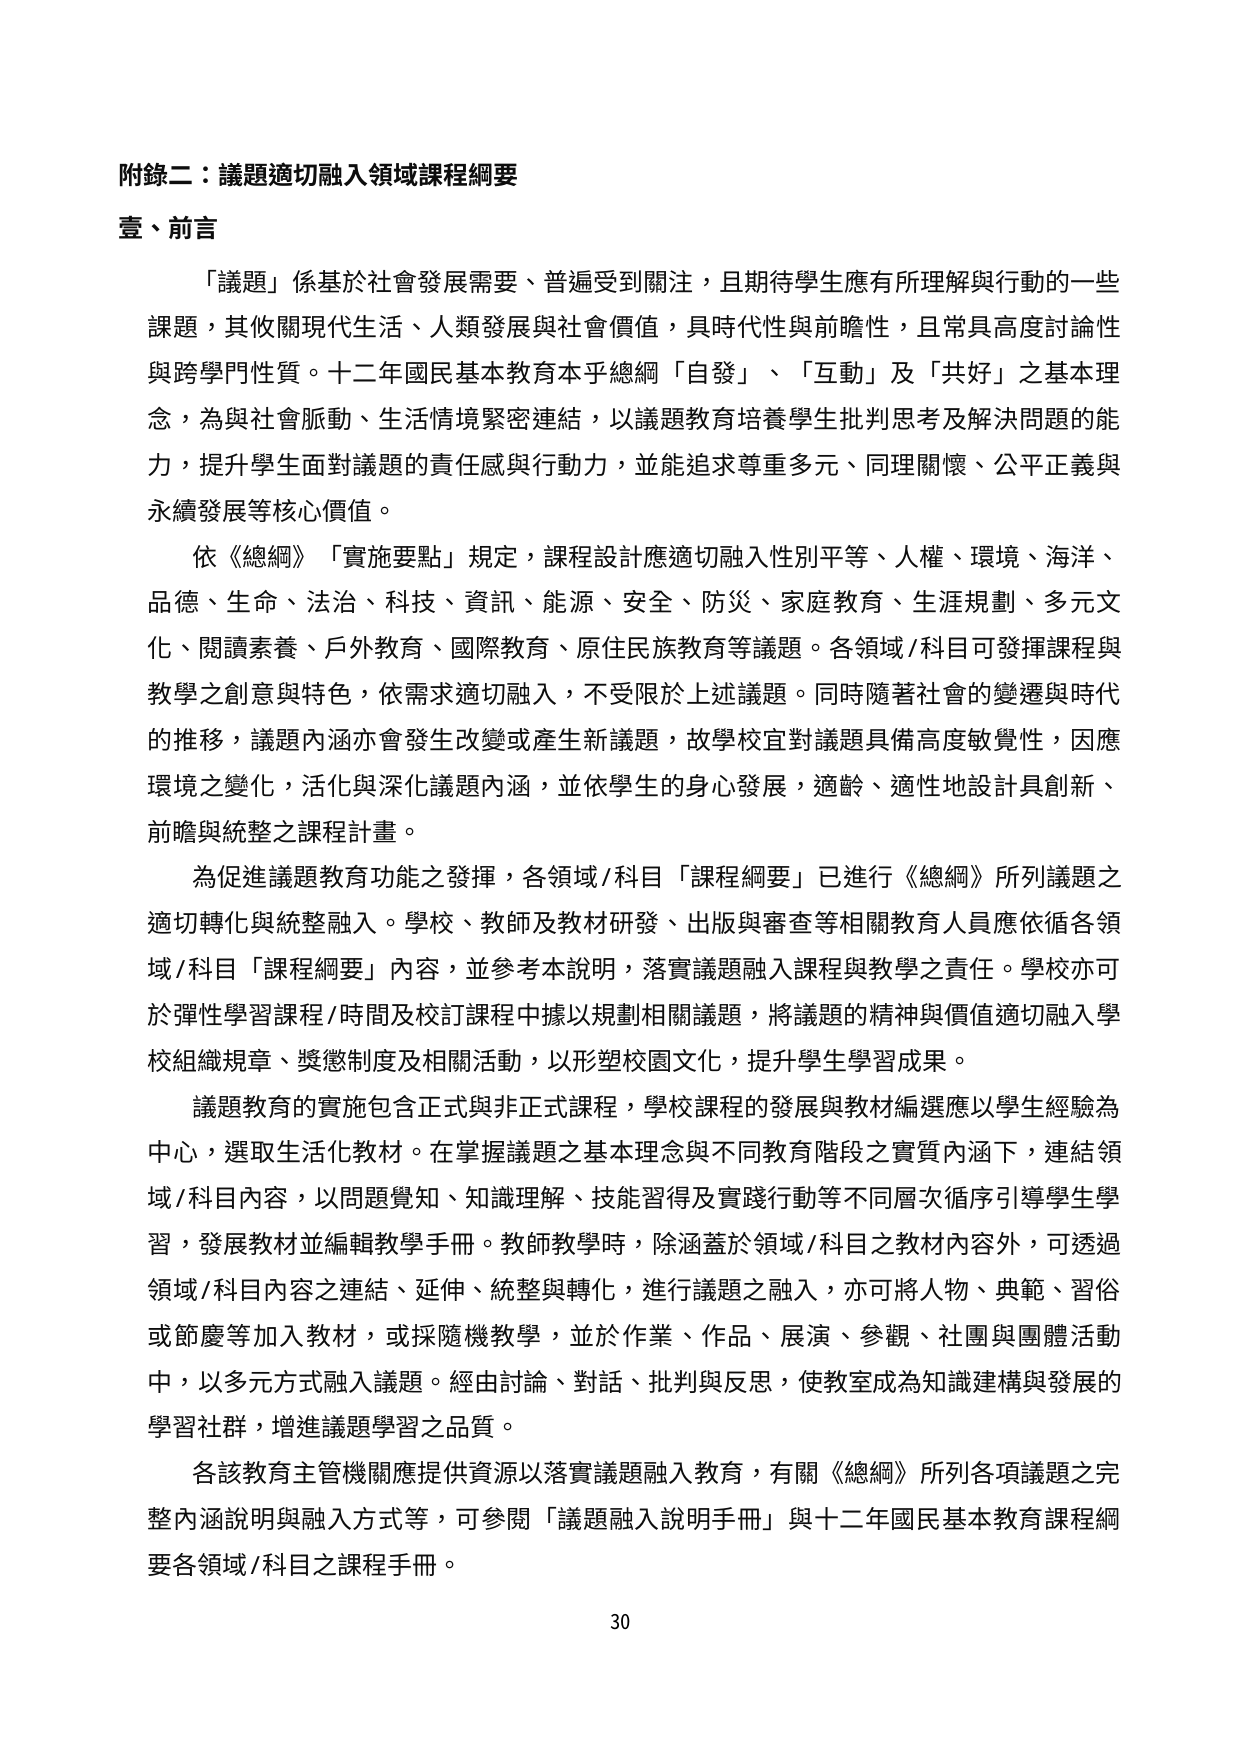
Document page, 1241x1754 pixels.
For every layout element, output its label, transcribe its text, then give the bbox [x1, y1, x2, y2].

text 壹、前言 [118, 201, 1122, 247]
text 附錄二：議題適切融入領域課程綱要 [118, 148, 1122, 193]
text 各該教育主管機關應提供資源以落實議題融入教育，有關《總綱》所列各項議題之完整內涵說明與融入方式等，可參閱「議題融入說明手冊」與十二年國民基本教育課程綱要各領域/科目之課程手冊。 [148, 1446, 1122, 1583]
text 依《總綱》「實施要點」規定，課程設計應適切融入性別平等、人權、環境、海洋、品德、生命、法治、科技、資訊、能源、安全、防災、家庭教育、生涯規劃、多元文化、閱讀素養、戶外教育、國際教育、原住民族教育等議題。各領域/科目可發揮課程與教學之創意與特色，依需求適切融入，不受限於上述議題。同時隨著社會的變遷與時代的推移，議題內涵亦會發生改變或產生新議題，故學校宜對議題具備高度敏覺性，因應環境之變化，活化與深化議題內涵，並依學生的身心發展，適齡、適性地設計具創新、前瞻與統整之課程計畫。 [148, 529, 1122, 850]
text 議題教育的實施包含正式與非正式課程，學校課程的發展與教材編選應以學生經驗為中心，選取生活化教材。在掌握議題之基本理念與不同教育階段之實質內涵下，連結領域/科目內容，以問題覺知、知識理解、技能習得及實踐行動等不同層次循序引導學生學習，發展教材並編輯教學手冊。教師教學時，除涵蓋於領域/科目之教材內容外，可透過領域/科目內容之連結、延伸、統整與轉化，進行議題之融入，亦可將人物、典範、習俗或節慶等加入教材，或採隨機教學，並於作業、作品、展演、參觀、社團與團體活動中，以多元方式融入議題。經由討論、對話、批判與反思，使教室成為知識建構與發展的學習社群，增進議題學習之品質。 [148, 1079, 1122, 1446]
text 為促進議題教育功能之發揮，各領域/科目「課程綱要」已進行《總綱》所列議題之適切轉化與統整融入。學校、教師及教材研發、出版與審查等相關教育人員應依循各領域/科目「課程綱要」內容，並參考本說明，落實議題融入課程與教學之責任。學校亦可於彈性學習課程/時間及校訂課程中據以規劃相關議題，將議題的精神與價值適切融入學校組織規章、獎懲制度及相關活動，以形塑校園文化，提升學生學習成果。 [148, 850, 1122, 1079]
text 「議題」係基於社會發展需要、普遍受到關注，且期待學生應有所理解與行動的一些課題，其攸關現代生活、人類發展與社會價值，具時代性與前瞻性，且常具高度討論性與跨學門性質。十二年國民基本教育本乎總綱「自發」、「互動」及「共好」之基本理念，為與社會脈動、生活情境緊密連結，以議題教育培養學生批判思考及解決問題的能力，提升學生面對議題的責任感與行動力，並能追求尊重多元、同理關懷、公平正義與永續發展等核心價值。 [148, 254, 1122, 529]
